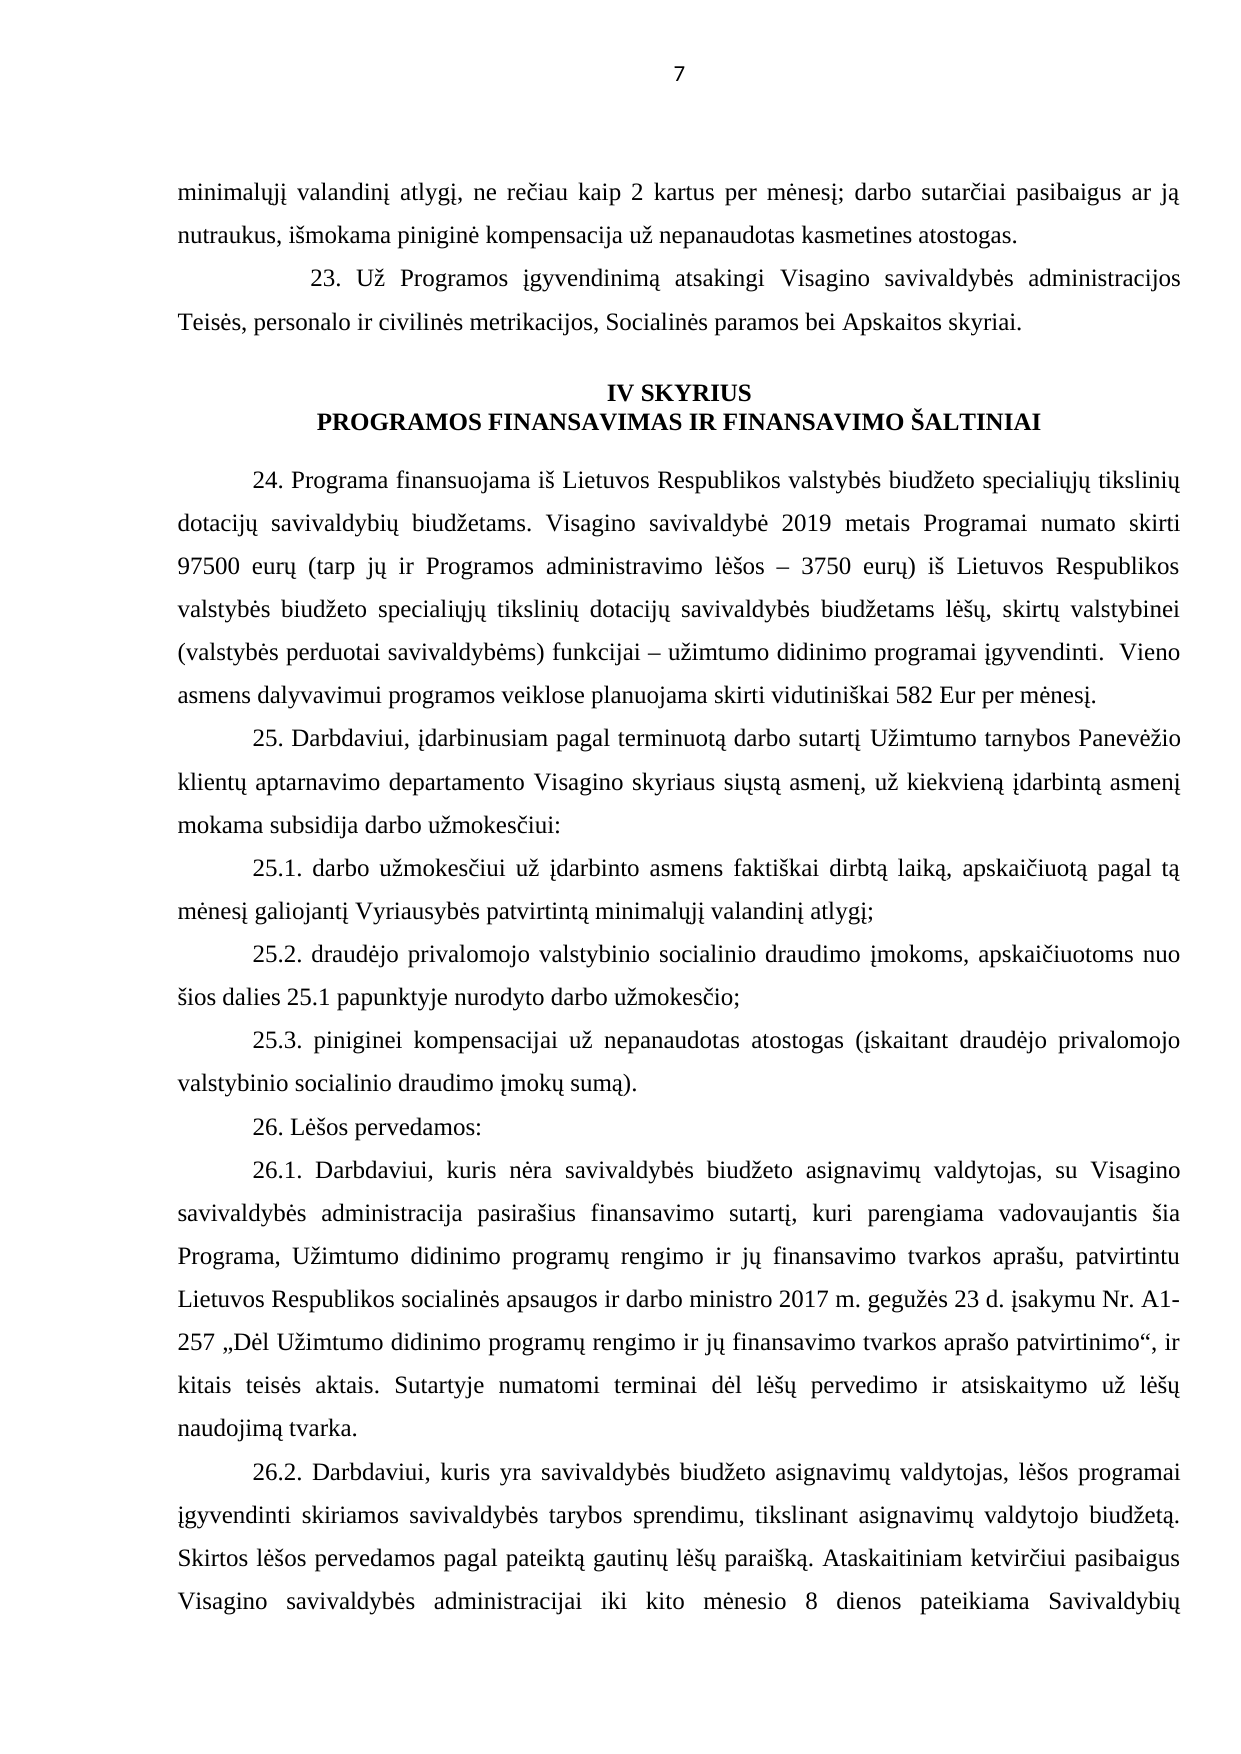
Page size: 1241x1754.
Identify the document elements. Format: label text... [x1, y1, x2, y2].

text 25.2. draudėjo privalomojo valstybinio socialinio draudimo įmokoms, apskaičiuotoms nuo šios dalies 25.1 papunktyje nurodyto darbo užmokesčio; [177, 939, 1181, 1011]
text minimalųjį valandinį atlygį, ne rečiau kaip 2 kartus per mėnesį; darbo sutarčiai pasibaigus ar ją nutraukus, išmokama piniginė kompensacija už nepanaudotas kasmetines atostogas. [177, 177, 1181, 249]
text 25.1. darbo užmokesčiui už įdarbinto asmens faktiškai dirbtą laiką, apskaičiuotą pagal tą mėnesį galiojantį Vyriausybės patvirtintą minimalųjį valandinį atlygį; [177, 853, 1181, 925]
text IV SKYRIUS [177, 378, 1181, 407]
text PROGRAMOS FINANSAVIMAS IR FINANSAVIMO ŠALTINIAI [177, 407, 1181, 436]
text 26. Lėšos pervedamos: [177, 1112, 1181, 1140]
text 26.2. Darbdaviui, kuris yra savivaldybės biudžeto asignavimų valdytojas, lėšos programai įgyvendinti skiriamos savivaldybės tarybos sprendimu, tikslinant asignavimų valdytojo biudžetą. Skirtos lėšos pervedamos pagal pateiktą gautinų lėšų paraišką. Ataskaitiniam ketvirčiui pasibaigus Visagino savivaldybės administracijai iki kito mėnesio 8 dienos pateikiama Savivaldybių [177, 1457, 1181, 1615]
text 25.3. piniginei kompensacijai už nepanaudotas atostogas (įskaitant draudėjo privalomojo valstybinio socialinio draudimo įmokų sumą). [177, 1025, 1181, 1097]
text 24. Programa finansuojama iš Lietuvos Respublikos valstybės biudžeto specialiųjų tikslinių dotacijų savivaldybių biudžetams. Visagino savivaldybė 2019 metais Programai numato skirti 97500 eurų (tarp jų ir Programos administravimo lėšos – 3750 eurų) iš Lietuvos Respublikos valstybės biudžeto specialiųjų tikslinių dotacijų savivaldybės biudžetams lėšų, skirtų valstybinei (valstybės perduotai savivaldybėms) funkcijai – užimtumo didinimo programai įgyvendinti. Vieno asmens dalyvavimui programos veiklose planuojama skirti vidutiniškai 582 Eur per mėnesį. [177, 465, 1181, 709]
text 26.1. Darbdaviui, kuris nėra savivaldybės biudžeto asignavimų valdytojas, su Visagino savivaldybės administracija pasirašius finansavimo sutartį, kuri parengiama vadovaujantis šia Programa, Užimtumo didinimo programų rengimo ir jų finansavimo tvarkos aprašu, patvirtintu Lietuvos Respublikos socialinės apsaugos ir darbo ministro 2017 m. gegužės 23 d. įsakymu Nr. A1-257 „Dėl Užimtumo didinimo programų rengimo ir jų finansavimo tvarkos aprašo patvirtinimo“, ir kitais teisės aktais. Sutartyje numatomi terminai dėl lėšų pervedimo ir atsiskaitymo už lėšų naudojimą tvarka. [177, 1155, 1181, 1442]
text 25. Darbdaviui, įdarbinusiam pagal terminuotą darbo sutartį Užimtumo tarnybos Panevėžio klientų aptarnavimo departamento Visagino skyriaus siųstą asmenį, už kiekvieną įdarbintą asmenį mokama subsidija darbo užmokesčiui: [177, 723, 1181, 838]
text 23. Už Programos įgyvendinimą atsakingi Visagino savivaldybės administracijos Teisės, personalo ir civilinės metrikacijos, Socialinės paramos bei Apskaitos skyriai. [177, 263, 1181, 335]
